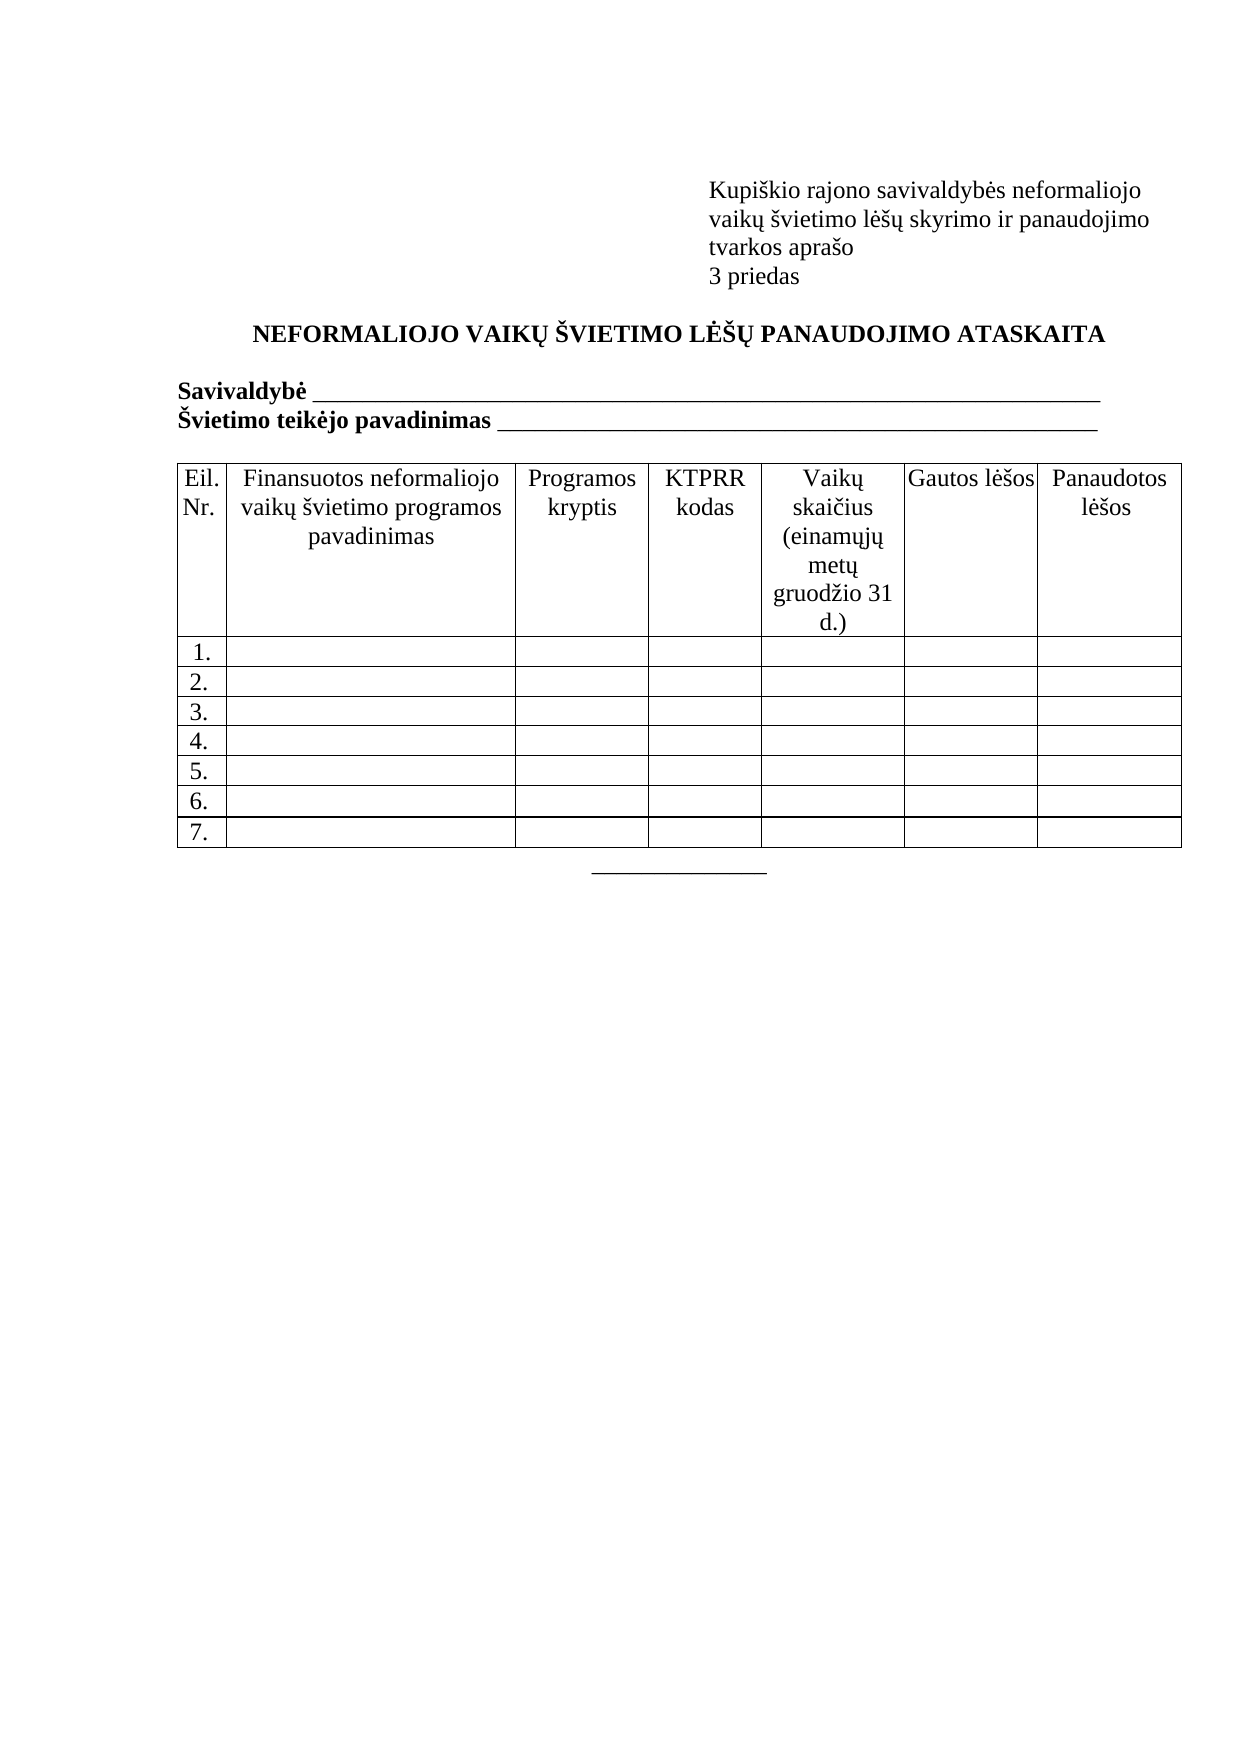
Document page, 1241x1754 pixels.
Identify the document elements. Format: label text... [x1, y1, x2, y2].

table_cell 1. [178, 637, 226, 666]
table_cell [905, 786, 1037, 816]
table_cell [516, 637, 648, 666]
table_cell [762, 667, 904, 696]
table_cell 6. [178, 786, 226, 816]
table_cell 3. [178, 697, 226, 725]
text tvarkos aprašo [177, 232, 1181, 261]
table_cell [1038, 637, 1181, 666]
text 3 priedas [177, 261, 1181, 290]
table_cell [762, 726, 904, 755]
table_cell [516, 786, 648, 816]
table_cell [227, 786, 515, 816]
table_cell [516, 697, 648, 725]
table_cell 7. [178, 818, 226, 847]
table_cell [905, 667, 1037, 696]
table_cell [649, 786, 761, 816]
table_header Vaikų skaičius (einamųjų metų gruodžio 31 d.) [762, 464, 904, 636]
table_cell [649, 818, 761, 847]
table_cell [649, 697, 761, 725]
table_cell [1038, 756, 1181, 785]
table_cell [905, 726, 1037, 755]
text vaikų švietimo lėšų skyrimo ir panaudojimo [177, 204, 1181, 232]
table_cell [1038, 667, 1181, 696]
table_cell [905, 637, 1037, 666]
table_header Panaudotos lėšos [1038, 464, 1181, 636]
table_cell [762, 637, 904, 666]
table_header KTPRR kodas [649, 464, 761, 636]
table_cell [1038, 786, 1181, 816]
text Švietimo teikėjo pavadinimas ________________________________________________ [177, 405, 1181, 434]
table_cell [227, 697, 515, 725]
table_cell [762, 756, 904, 785]
table_cell [516, 818, 648, 847]
table_cell [905, 697, 1037, 725]
table_cell [1038, 697, 1181, 725]
table_cell [1038, 818, 1181, 847]
table_cell [516, 756, 648, 785]
table_cell [649, 756, 761, 785]
table_cell [227, 818, 515, 847]
table_cell [227, 667, 515, 696]
table_cell [1038, 726, 1181, 755]
table_cell [905, 756, 1037, 785]
table_cell [227, 726, 515, 755]
table_header Eil. Nr. [178, 464, 226, 636]
table_cell 2. [178, 667, 226, 696]
text NEFORMALIOJO VAIKŲ ŠVIETIMO LĖŠŲ PANAUDOJIMO ATASKAITA [177, 319, 1181, 347]
table_cell [227, 637, 515, 666]
table_cell [227, 756, 515, 785]
text ______________ [177, 848, 1181, 876]
table_cell [905, 818, 1037, 847]
table_header Finansuotos neformaliojo vaikų švietimo programos pavadinimas [227, 464, 515, 636]
table_cell [762, 818, 904, 847]
table_cell 4. [178, 726, 226, 755]
table_cell [649, 637, 761, 666]
table_cell 5. [178, 756, 226, 785]
table_cell [649, 667, 761, 696]
table_cell [516, 726, 648, 755]
text Kupiškio rajono savivaldybės neformaliojo [177, 175, 1181, 204]
table_cell [762, 786, 904, 816]
table_cell [762, 697, 904, 725]
table_cell [649, 726, 761, 755]
table_header Gautos lėšos [905, 464, 1037, 636]
text Savivaldybė _______________________________________________________________ [177, 376, 1181, 405]
table_cell [516, 667, 648, 696]
table_header Programos kryptis [516, 464, 648, 636]
